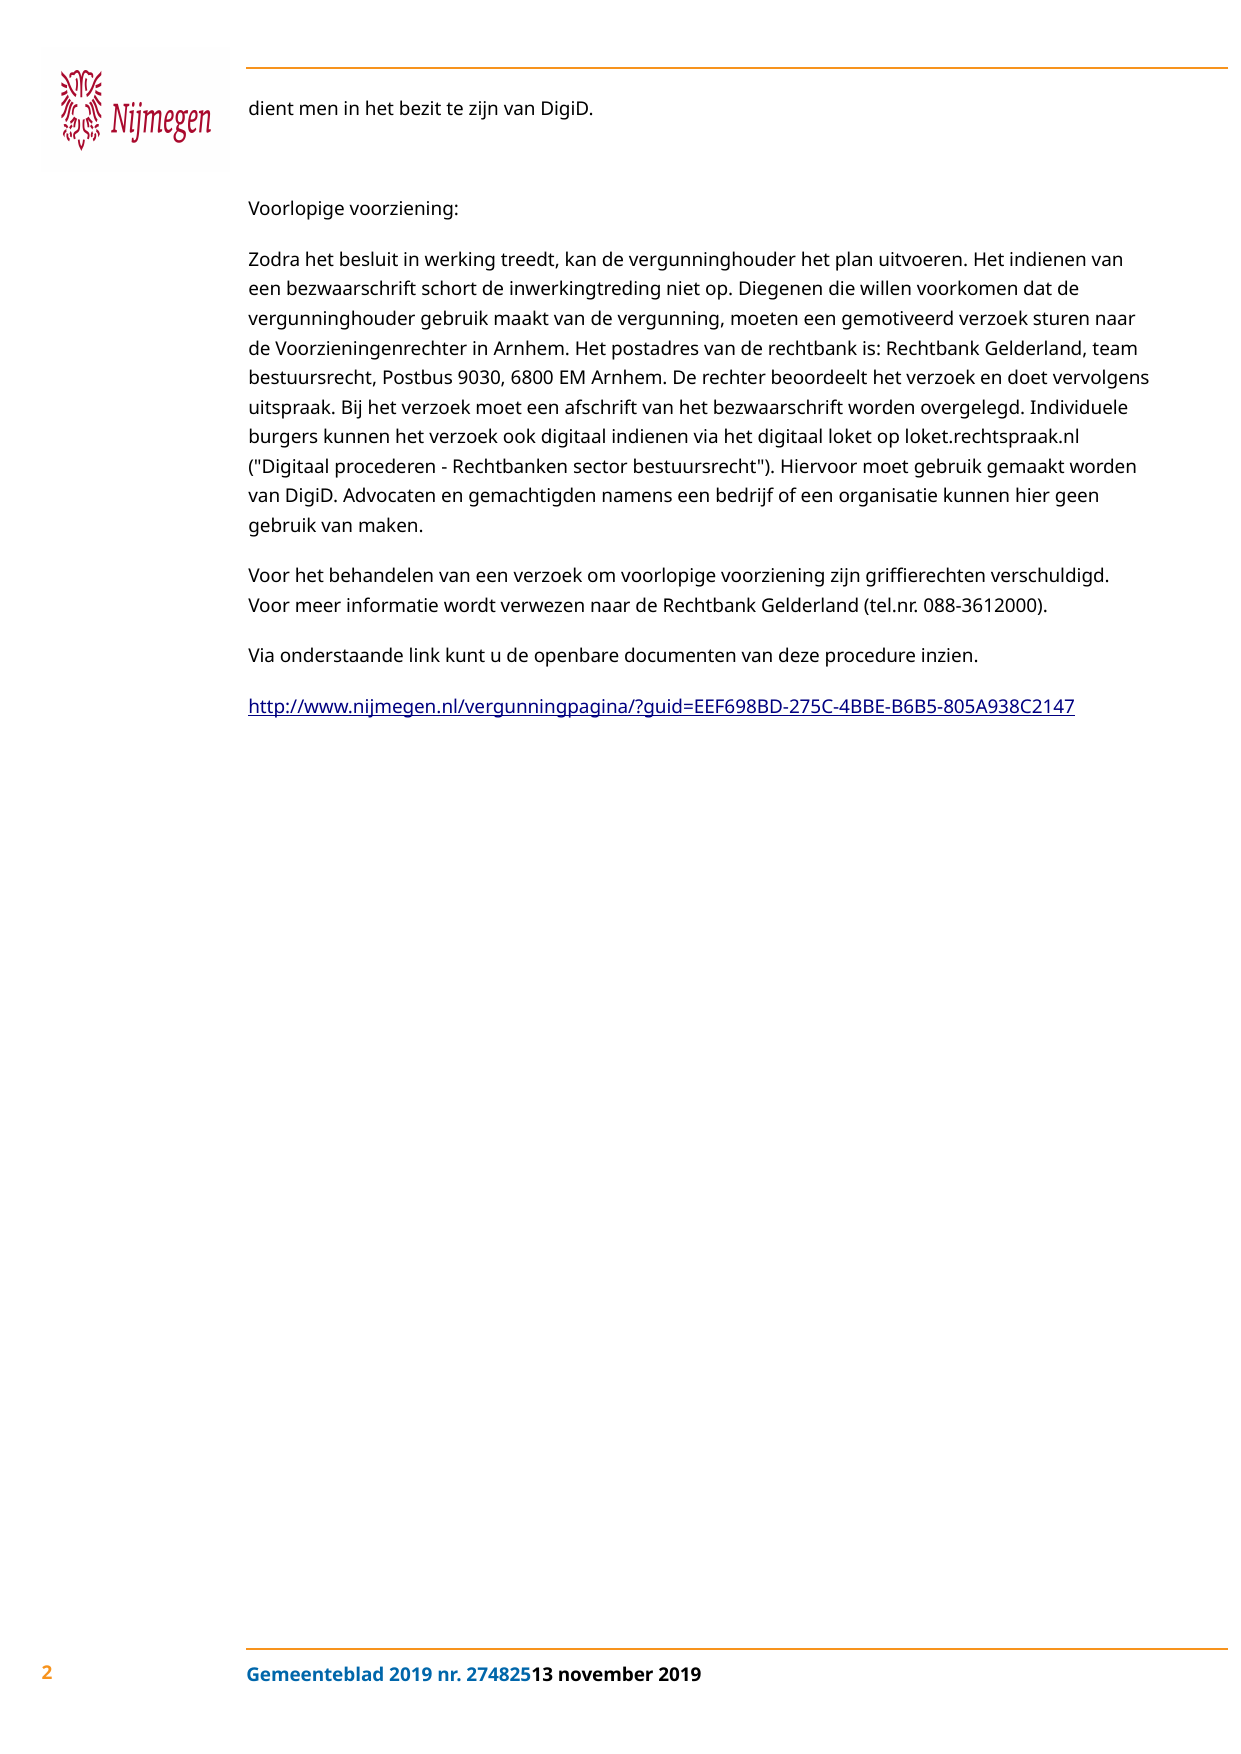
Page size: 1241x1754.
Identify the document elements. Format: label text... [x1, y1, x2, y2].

text Voorlopige voorziening: [248, 196, 1152, 221]
text Zodra het besluit in werking treedt, kan de vergunninghouder het plan uitvoeren. Het indienen van een bezwaarschrift schort de inwerkingtreding niet op. Diegenen die willen voorkomen dat de vergunninghouder gebruik maakt van de vergunning, moeten een gemotiveerd verzoek sturen naar de Voorzieningenrechter in Arnhem. Het postadres van de rechtbank is: Rechtbank Gelderland, team bestuursrecht, Postbus 9030, 6800 EM Arnhem. De rechter beoordeelt het verzoek en doet vervolgens uitspraak. Bij het verzoek moet een afschrift van het bezwaarschrift worden overgelegd. Individuele burgers kunnen het verzoek ook digitaal indienen via het digitaal loket op loket.rechtspraak.nl ("Digitaal procederen - Rechtbanken sector bestuursrecht"). Hiervoor moet gebruik gemaakt worden van DigiD. Advocaten en gemachtigden namens een bedrijf of een organisatie kunnen hier geen gebruik van maken. [248, 246, 1152, 538]
text dient men in het bezit te zijn van DigiD. [248, 95, 1152, 121]
picture [41, 47, 231, 172]
text Via onderstaande link kunt u de openbare documenten van deze procedure inzien. [248, 643, 1152, 668]
text http://www.nijmegen.nl/vergunningpagina/?guid=EEF698BD-275C-4BBE-B6B5-805A938C2147 [248, 693, 1152, 719]
text Voor het behandelen van een verzoek om voorlopige voorziening zijn griffierechten verschuldigd. Voor meer informatie wordt verwezen naar de Rechtbank Gelderland (tel.nr. 088-3612000). [248, 563, 1152, 618]
